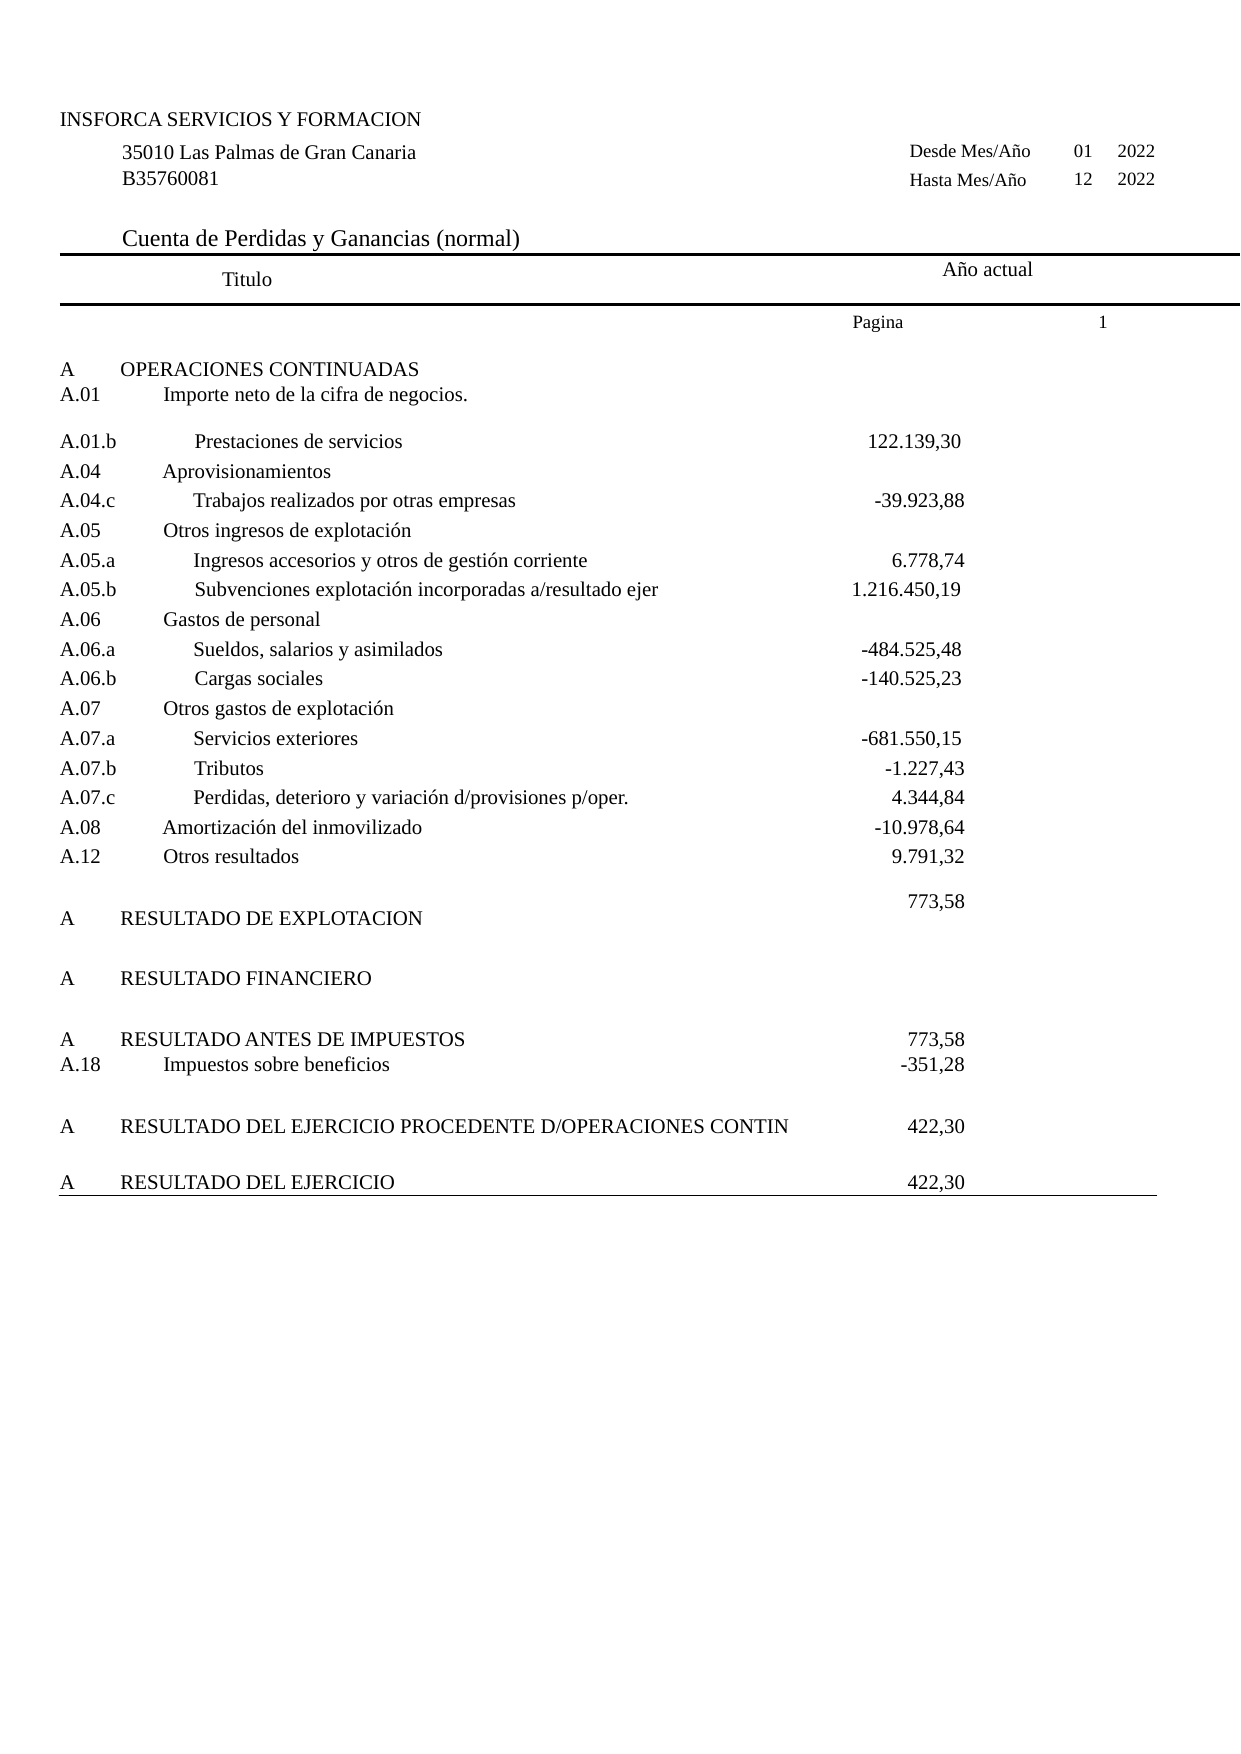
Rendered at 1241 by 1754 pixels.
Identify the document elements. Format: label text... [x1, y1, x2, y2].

table_header 35010 Las Palmas de Gran Canaria B35760081 Cuenta de Perdidas y Ganancias (normal) [60, 140, 909, 253]
table_cell -140.525,23 [851, 666, 964, 726]
table_cell A.05.b Subvenciones explotación incorporadas a/resultado ejer A.06 Gastos de personal [60, 577, 851, 637]
table_cell A RESULTADO DE EXPLOTACION A RESULTADO FINANCIERO [60, 889, 851, 1008]
table_cell A RESULTADO DEL EJERCICIO [60, 1157, 851, 1195]
table_cell -39.923,88 [851, 488, 964, 548]
table_header A.01 Importe neto de la cifra de negocios. [60, 383, 851, 429]
table_cell A.04.c Trabajos realizados por otras empresas A.05 Otros ingresos de explotación [60, 488, 851, 548]
table_cell A.07.b Tributos [60, 755, 851, 785]
table_cell -1.227,43 [851, 755, 964, 785]
table_cell A RESULTADO DEL EJERCICIO PROCEDENTE D/OPERACIONES CONTIN [60, 1097, 851, 1157]
table_cell -484.525,48 [851, 637, 964, 666]
table_cell A.01.b Prestaciones de servicios A.04 Aprovisionamientos [60, 429, 851, 488]
table_header 2022 2022 [1118, 140, 1240, 253]
table_cell A.06.a Sueldos, salarios y asimilados [60, 637, 851, 666]
table_cell 9.791,32 [851, 844, 964, 889]
table_cell 422,30 [851, 1097, 964, 1157]
table_cell 6.778,74 [851, 548, 964, 577]
subtitle A OPERACIONES CONTINUADAS [59, 357, 1107, 381]
table_cell 422,30 [851, 1157, 964, 1195]
table_cell A.18 Impuestos sobre beneficios [60, 1053, 851, 1097]
table_cell A.06.b Cargas sociales A.07 Otros gastos de explotación [60, 666, 851, 726]
table_cell [1074, 256, 1117, 303]
table_cell A RESULTADO ANTES DE IMPUESTOS [60, 1008, 851, 1052]
table_header Desde Mes/Año Hasta Mes/Año [909, 140, 1074, 253]
table_cell 1.216.450,19 [851, 577, 964, 637]
table_cell -681.550,15 [851, 726, 964, 755]
table_cell A.07.a Servicios exteriores [60, 726, 851, 755]
table_cell 122.139,30 [851, 429, 964, 488]
table_cell A.08 Amortización del inmovilizado [60, 815, 851, 844]
table_cell 773,58 [851, 1008, 964, 1052]
table_cell [1118, 256, 1240, 303]
table_cell Titulo [60, 256, 909, 303]
table_cell Año actual [909, 256, 1074, 303]
table_cell A.07.c Perdidas, deterioro y variación d/provisiones p/oper. [60, 785, 851, 814]
table_cell A.12 Otros resultados [60, 844, 851, 889]
table_cell -351,28 [851, 1053, 964, 1097]
table_header 01 12 [1074, 140, 1117, 253]
table_cell 773,58 [851, 889, 964, 1008]
table_header [851, 383, 964, 429]
table_cell -10.978,64 [851, 815, 964, 844]
text INSFORCA SERVICIOS Y FORMACION [59, 107, 1107, 131]
text Pagina 1 [59, 306, 1107, 334]
table_cell 4.344,84 [851, 785, 964, 814]
table_cell A.05.a Ingresos accesorios y otros de gestión corriente [60, 548, 851, 577]
